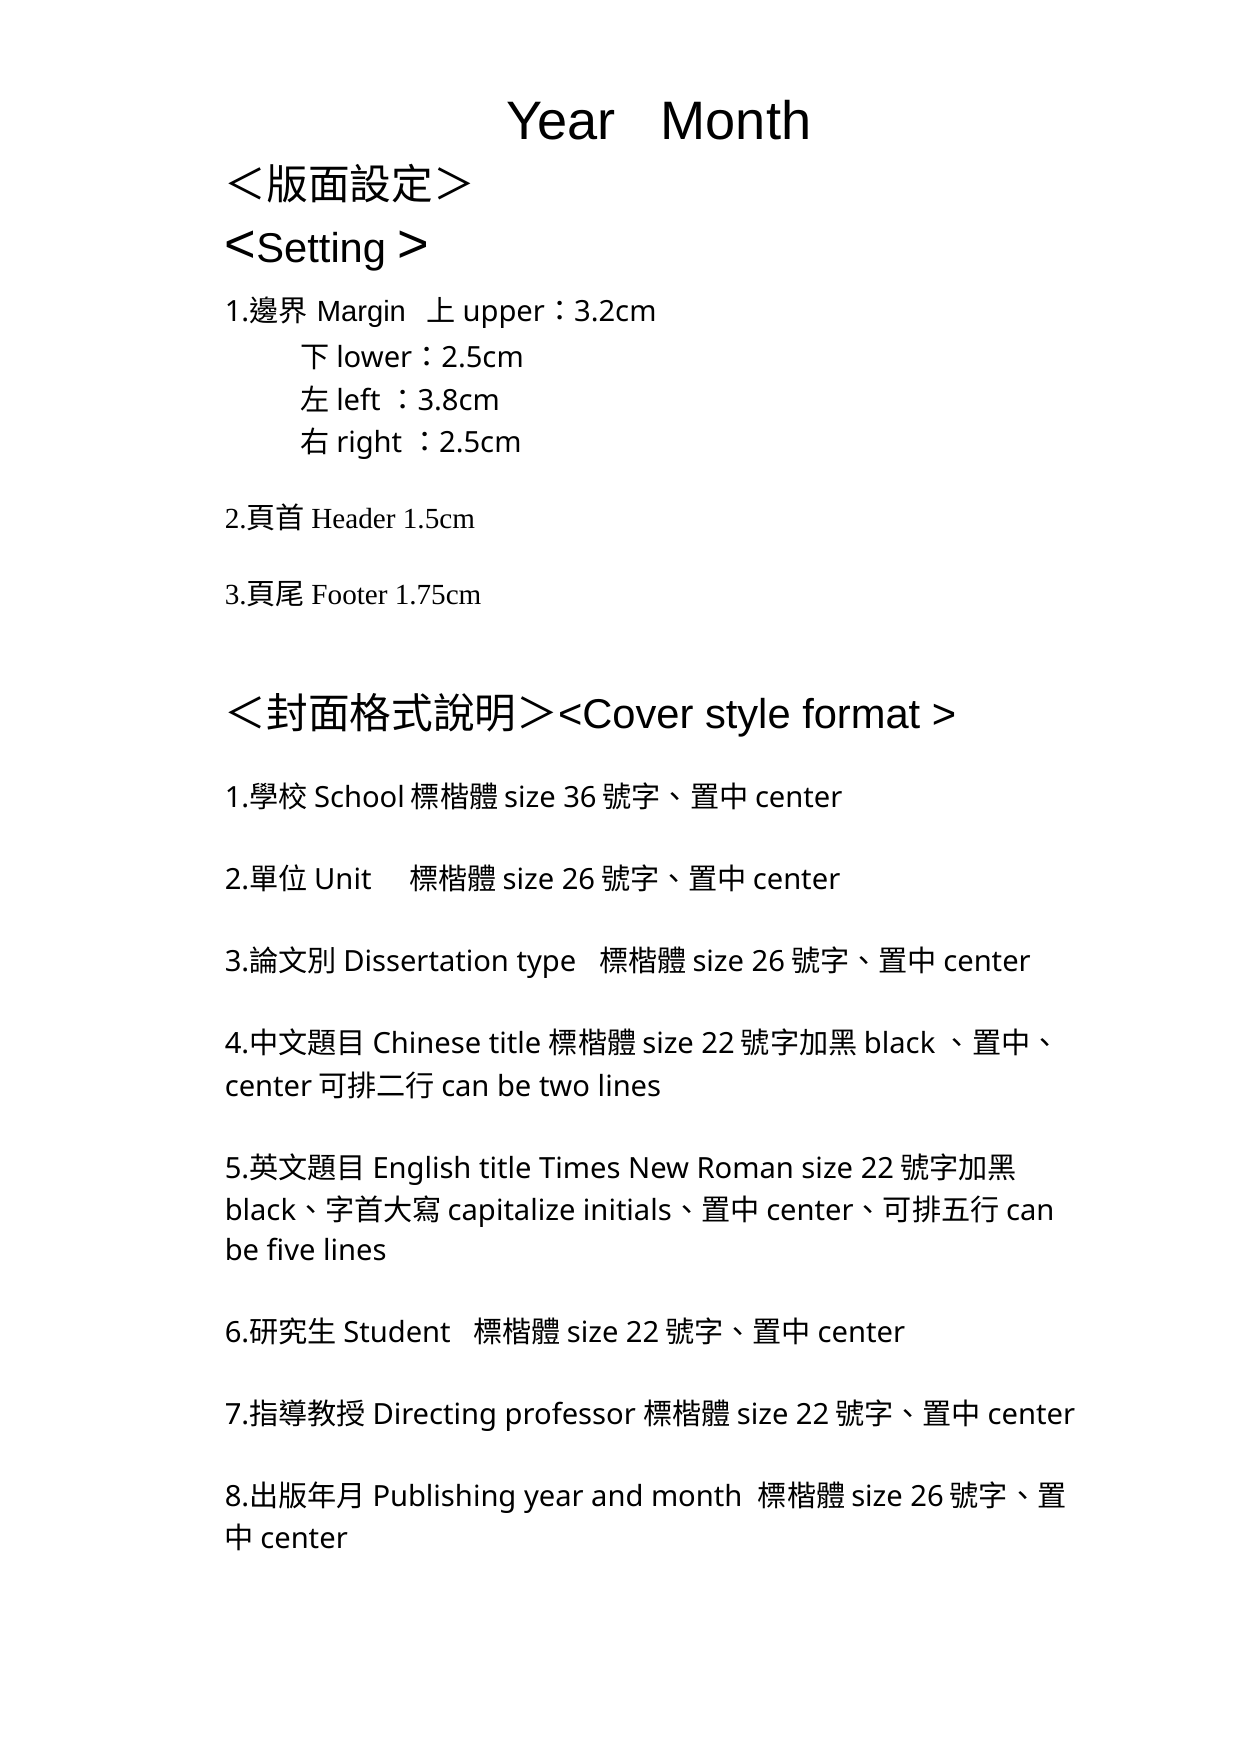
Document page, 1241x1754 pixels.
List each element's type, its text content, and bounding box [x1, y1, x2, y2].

text 2.頁首 Header 1.5cm [224, 494, 1092, 537]
text 6.研究生 Student 標楷體size 22號字、置中 center [224, 1308, 1092, 1351]
text <Setting > [224, 211, 1092, 273]
text 左 left ：3.8cm [224, 376, 1092, 419]
text 1.學校 School標楷體size 36號字、置中 center [224, 774, 1092, 816]
text Year Month [224, 89, 1092, 151]
text 7.指導教授 Directing professor 標楷體size 22號字、置中 center [224, 1391, 1092, 1433]
text 2.單位 Unit 標楷體size 26號字、置中center [224, 856, 1092, 898]
text 8.出版年月 Publishing year and month 標楷體size 26號字、置中 center [224, 1473, 1092, 1557]
text 1.邊界 Margin 上 upper：3.2cm [224, 273, 1092, 334]
text ＜封面格式說明＞<Cover style format > [224, 680, 1092, 740]
text 3.頁尾 Footer 1.75cm [224, 570, 1092, 613]
text 右 right ：2.5cm [224, 419, 1092, 461]
text 4.中文題目 Chinese title 標楷體size 22號字加黑 black 、置中、center可排二行 can be two lines [224, 1020, 1092, 1105]
text 3.論文別 Dissertation type 標楷體size 26號字、置中 center [224, 938, 1092, 980]
text 5.英文題目 English title Times New Roman size 22號字加黑 black、字首大寫capitalize initials、置中 center、可排五行 can be five lines [224, 1144, 1092, 1269]
text 下 lower：2.5cm [224, 334, 1092, 376]
text ＜版面設定＞ [224, 151, 1092, 211]
